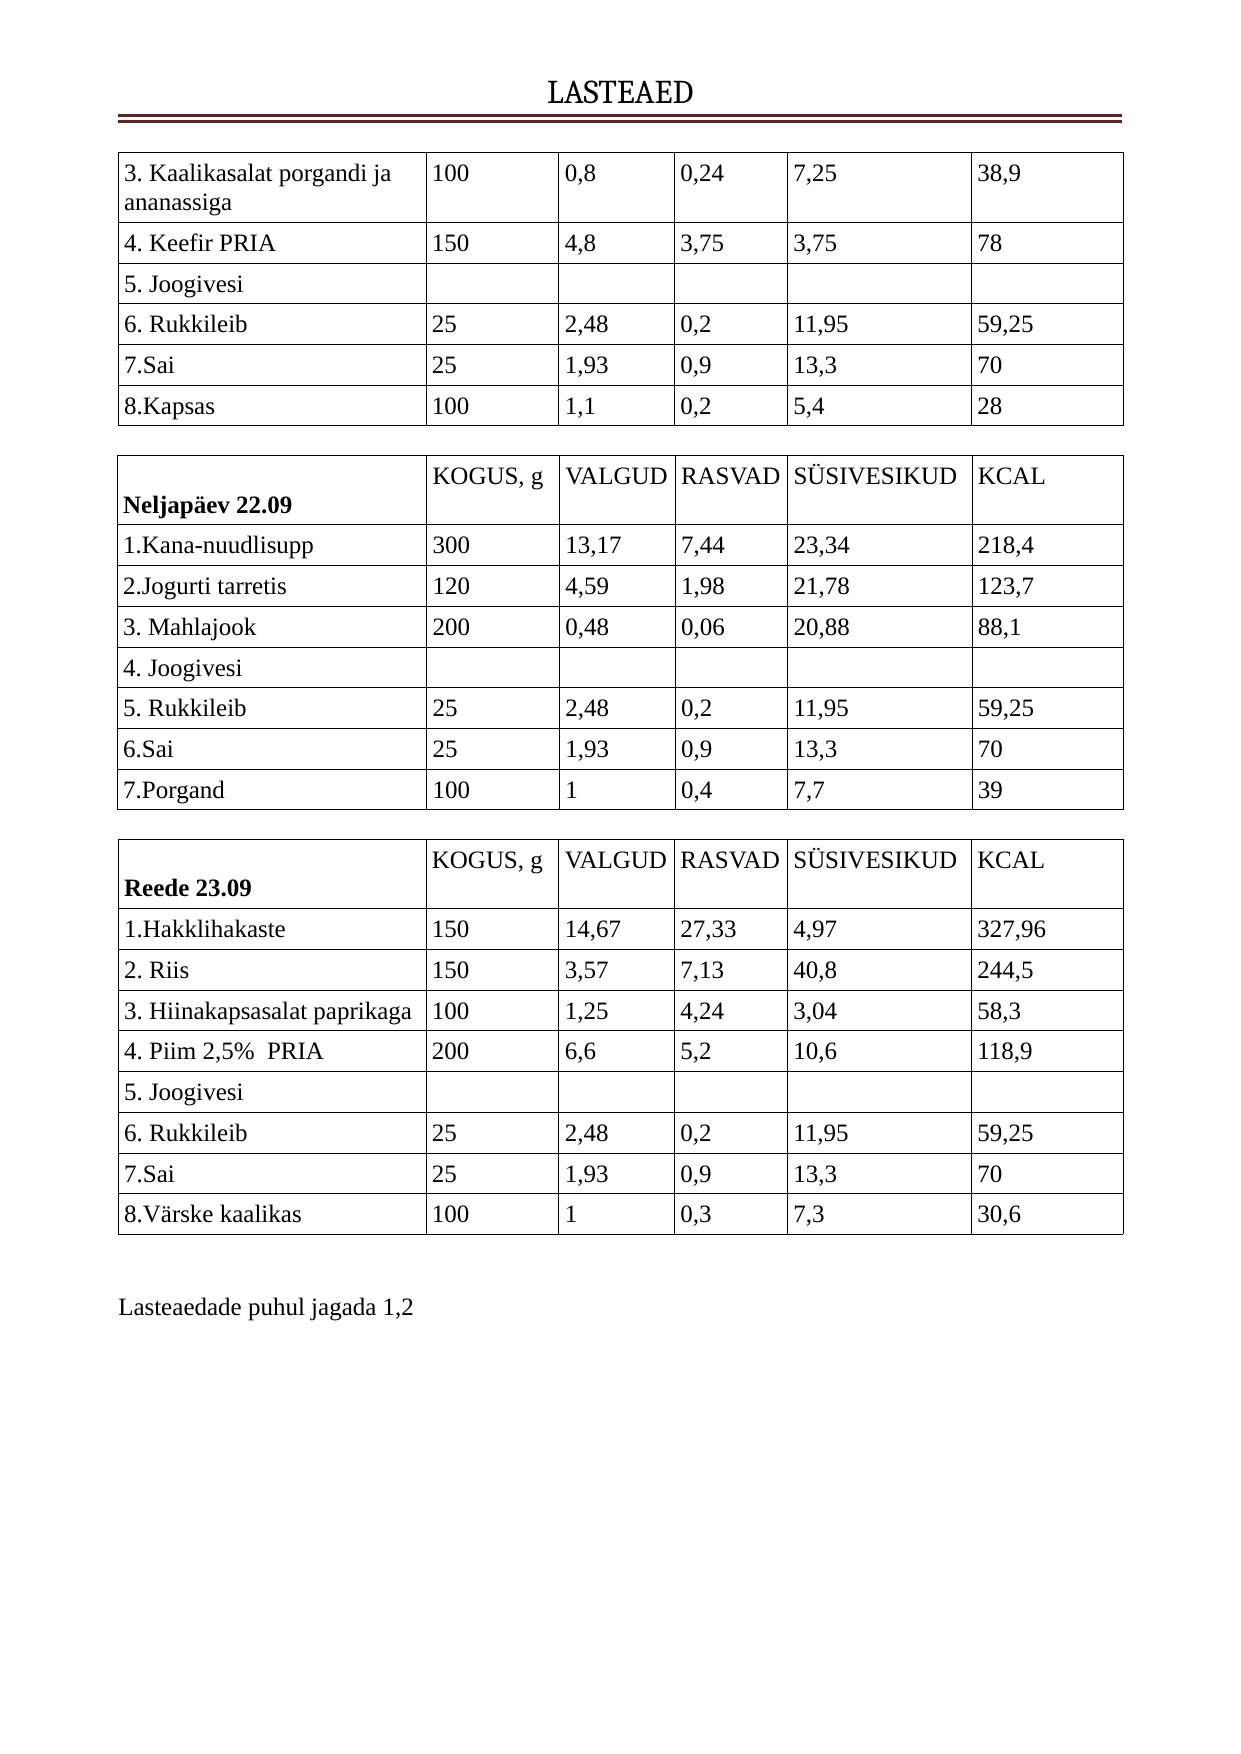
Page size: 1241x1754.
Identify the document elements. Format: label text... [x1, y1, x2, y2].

table_cell 13,3 [788, 1154, 971, 1193]
table_cell 118,9 [972, 1031, 1123, 1071]
table_cell [559, 264, 674, 303]
table_cell 11,95 [788, 304, 971, 344]
table_cell 25 [427, 304, 558, 344]
table_cell 2,48 [560, 688, 675, 728]
table_cell 327,96 [972, 909, 1123, 949]
table_cell 120 [427, 566, 559, 606]
table_cell 1,25 [559, 991, 674, 1030]
table_cell 13,3 [788, 729, 972, 768]
table_cell 300 [427, 525, 559, 565]
table_cell 5. Joogivesi [119, 1072, 426, 1112]
table_cell 1,93 [559, 1154, 674, 1193]
table_cell 7,13 [675, 950, 787, 989]
table_cell 70 [973, 729, 1123, 768]
table_cell 7,25 [788, 153, 971, 222]
table_cell 59,25 [972, 1113, 1123, 1152]
table_cell 100 [427, 386, 558, 425]
table_header SÜSIVESIKUD [788, 456, 972, 524]
table_cell 7.Sai [119, 345, 426, 385]
table_cell 25 [427, 729, 559, 768]
table_cell [972, 264, 1123, 303]
table_cell [972, 1072, 1123, 1112]
table_cell 1,93 [559, 345, 674, 385]
table_cell 28 [972, 386, 1123, 425]
table_cell 11,95 [788, 1113, 971, 1152]
table_header VALGUD [559, 840, 674, 908]
table_header KOGUS, g [427, 456, 559, 524]
table_cell 25 [427, 1113, 558, 1152]
table_header KCAL [972, 840, 1123, 908]
table_cell 38,9 [972, 153, 1123, 222]
table_cell 150 [427, 223, 558, 262]
table_cell 1 [560, 770, 675, 809]
table_cell 25 [427, 1154, 558, 1193]
table_cell 3. Kaalikasalat porgandi ja ananassiga [119, 153, 426, 222]
table_cell 1,98 [676, 566, 787, 606]
table_cell 70 [972, 345, 1123, 385]
table_cell 100 [427, 153, 558, 222]
table_cell 0,9 [675, 345, 787, 385]
table_cell 10,6 [788, 1031, 971, 1071]
table_cell [427, 264, 558, 303]
table_cell 30,6 [972, 1194, 1123, 1234]
table_cell 58,3 [972, 991, 1123, 1030]
table_cell 6.Sai [118, 729, 426, 768]
table_cell 25 [427, 688, 559, 728]
table_cell 78 [972, 223, 1123, 262]
table_cell 0,9 [676, 729, 787, 768]
table_cell 13,3 [788, 345, 971, 385]
table_cell 100 [427, 1194, 558, 1234]
table_cell 0,2 [675, 1113, 787, 1152]
table_header RASVAD [676, 456, 787, 524]
table_cell [788, 648, 972, 687]
table_cell 2,48 [559, 1113, 674, 1152]
table_cell [675, 1072, 787, 1112]
table_cell 1,1 [559, 386, 674, 425]
table_cell 0,2 [675, 304, 787, 344]
table_cell [675, 264, 787, 303]
table_cell 4,59 [560, 566, 675, 606]
table_cell 0,06 [676, 607, 787, 646]
table_cell 8.Värske kaalikas [119, 1194, 426, 1234]
table_cell 200 [427, 1031, 558, 1071]
table_cell [427, 648, 559, 687]
table_cell 3,57 [559, 950, 674, 989]
table_cell 3,75 [675, 223, 787, 262]
table_cell 59,25 [972, 304, 1123, 344]
table_cell 5. Rukkileib [118, 688, 426, 728]
table_cell 1 [559, 1194, 674, 1234]
table_header KOGUS, g [427, 840, 558, 908]
table_cell 11,95 [788, 688, 972, 728]
table_cell 1.Kana-nuudlisupp [118, 525, 426, 565]
table_cell [427, 1072, 558, 1112]
table_cell 59,25 [973, 688, 1123, 728]
table_header Neljapäev 22.09 [118, 456, 426, 524]
table_cell 7,44 [676, 525, 787, 565]
table_header RASVAD [675, 840, 787, 908]
table_cell 13,17 [560, 525, 675, 565]
table_cell 5. Joogivesi [119, 264, 426, 303]
table_cell 8.Kapsas [119, 386, 426, 425]
table_cell 0,3 [675, 1194, 787, 1234]
table_cell 218,4 [973, 525, 1123, 565]
table_cell 40,8 [788, 950, 971, 989]
table_cell 3,75 [788, 223, 971, 262]
table_cell [559, 1072, 674, 1112]
table_cell 0,8 [559, 153, 674, 222]
table_cell [676, 648, 787, 687]
table_cell 2,48 [559, 304, 674, 344]
table_cell 4,24 [675, 991, 787, 1030]
table_cell [973, 648, 1123, 687]
table_cell 7.Porgand [118, 770, 426, 809]
table_cell 0,2 [675, 386, 787, 425]
table_cell 7,7 [788, 770, 972, 809]
table_cell 150 [427, 950, 558, 989]
table_cell 0,48 [560, 607, 675, 646]
table_cell 0,9 [675, 1154, 787, 1193]
table_cell [560, 648, 675, 687]
table_cell 7.Sai [119, 1154, 426, 1193]
table_cell 27,33 [675, 909, 787, 949]
table_cell 6. Rukkileib [119, 1113, 426, 1152]
table_cell 70 [972, 1154, 1123, 1193]
table_cell 2.Jogurti tarretis [118, 566, 426, 606]
table_cell 23,34 [788, 525, 972, 565]
table_cell 4. Piim 2,5% PRIA [119, 1031, 426, 1071]
table_header VALGUD [560, 456, 675, 524]
table_header Reede 23.09 [119, 840, 426, 908]
table_cell 123,7 [973, 566, 1123, 606]
table_cell 200 [427, 607, 559, 646]
table_cell 0,4 [676, 770, 787, 809]
table_cell [788, 264, 971, 303]
text Lasteaedade puhul jagada 1,2 [118, 1292, 1122, 1321]
table_cell 5,4 [788, 386, 971, 425]
table_cell 150 [427, 909, 558, 949]
table_cell 7,3 [788, 1194, 971, 1234]
table_cell 1.Hakklihakaste [119, 909, 426, 949]
table_cell 100 [427, 991, 558, 1030]
table_cell 6,6 [559, 1031, 674, 1071]
table_cell 3. Hiinakapsasalat paprikaga [119, 991, 426, 1030]
table_cell 14,67 [559, 909, 674, 949]
table_cell 6. Rukkileib [119, 304, 426, 344]
table_cell 20,88 [788, 607, 972, 646]
table_cell 244,5 [972, 950, 1123, 989]
table_cell 25 [427, 345, 558, 385]
table_cell 100 [427, 770, 559, 809]
table_cell 5,2 [675, 1031, 787, 1071]
table_cell 1,93 [560, 729, 675, 768]
table_cell [788, 1072, 971, 1112]
table_cell 2. Riis [119, 950, 426, 989]
table_cell 21,78 [788, 566, 972, 606]
table_cell 0,2 [676, 688, 787, 728]
table_cell 88,1 [973, 607, 1123, 646]
table_cell 4. Keefir PRIA [119, 223, 426, 262]
table_cell 4. Joogivesi [118, 648, 426, 687]
table_cell 3,04 [788, 991, 971, 1030]
table_cell 0,24 [675, 153, 787, 222]
table_header KCAL [973, 456, 1123, 524]
table_cell 39 [973, 770, 1123, 809]
table_cell 3. Mahlajook [118, 607, 426, 646]
table_header SÜSIVESIKUD [788, 840, 971, 908]
table_cell 4,97 [788, 909, 971, 949]
table_cell 4,8 [559, 223, 674, 262]
